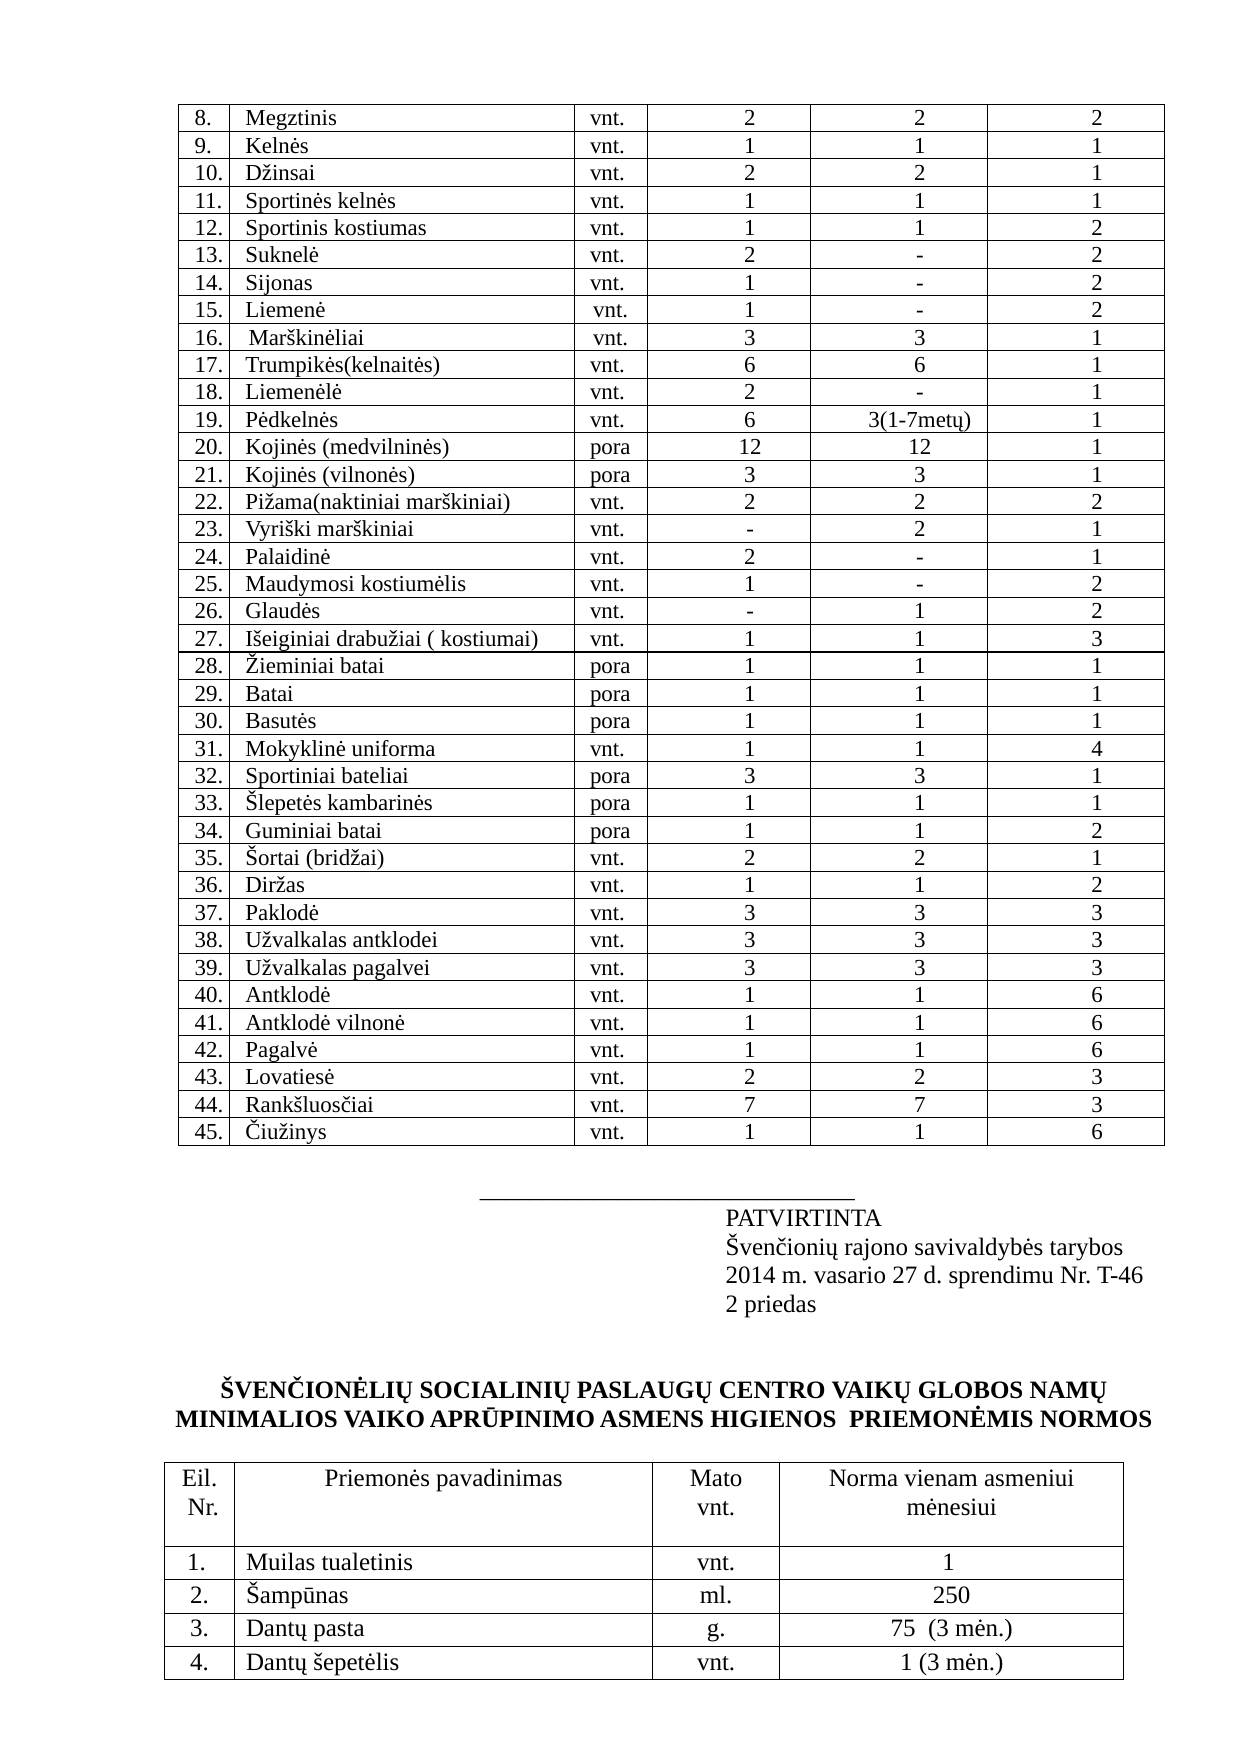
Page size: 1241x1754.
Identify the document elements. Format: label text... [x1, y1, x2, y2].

table_cell 1 [988, 789, 1164, 816]
table_cell 1 [648, 707, 810, 733]
table_cell pora [575, 789, 647, 816]
table_cell 3 [648, 926, 810, 953]
table_cell 3 [988, 926, 1164, 953]
table_cell 1 [648, 1036, 810, 1062]
table_cell 3 [811, 954, 987, 980]
table_cell Dantų pasta [235, 1614, 652, 1646]
table_cell vnt. [575, 926, 647, 953]
table_cell Žieminiai batai [230, 653, 574, 679]
table_cell 25. [179, 570, 229, 597]
text 2014 m. vasario 27 d. sprendimu Nr. T-46 [725, 1261, 1170, 1289]
table_cell 14. [179, 269, 229, 295]
table_cell Pėdkelnės [230, 406, 574, 432]
table_cell Mokyklinė uniforma [230, 735, 574, 761]
table_cell 44. [179, 1091, 229, 1117]
table_cell vnt. [575, 187, 647, 213]
table_cell 250 [780, 1580, 1123, 1612]
table_cell Maudymosi kostiumėlis [230, 570, 574, 597]
table_cell 1 [811, 625, 987, 651]
table_cell 7 [648, 1091, 810, 1117]
table_cell 3 [648, 762, 810, 788]
table_cell 1 [648, 132, 810, 158]
table_cell 2 [811, 159, 987, 186]
table_cell 18. [179, 379, 229, 405]
table_cell 3 [988, 899, 1164, 925]
table_cell 16. [179, 324, 229, 350]
table_cell Sportiniai bateliai [230, 762, 574, 788]
table_cell 2 [811, 1063, 987, 1090]
table_cell 31. [179, 735, 229, 761]
table_cell 2 [648, 379, 810, 405]
text ______________________________ [164, 1174, 1170, 1203]
table_cell pora [575, 680, 647, 706]
table_cell 2 [648, 543, 810, 569]
table_cell 9. [179, 132, 229, 158]
table_cell 6 [648, 406, 810, 432]
table_cell 6 [988, 1118, 1164, 1144]
table_cell 22. [179, 488, 229, 514]
table_cell 3 [648, 324, 810, 350]
table_cell 1 [648, 269, 810, 295]
table_cell 36. [179, 872, 229, 898]
table_cell 1 [811, 735, 987, 761]
table_cell 1 [988, 433, 1164, 459]
table_cell 40. [179, 981, 229, 1007]
table_cell Muilas tualetinis [235, 1547, 652, 1579]
table_cell 1 [811, 1118, 987, 1144]
table_cell Liemenėlė [230, 379, 574, 405]
table_cell 3 [988, 1063, 1164, 1090]
text Švenčionių rajono savivaldybės tarybos [725, 1232, 1170, 1261]
table_cell 1 [648, 653, 810, 679]
table_cell 3 [811, 461, 987, 487]
table_cell Pagalvė [230, 1036, 574, 1062]
table_cell 1 [988, 461, 1164, 487]
table_cell Marškinėliai [230, 324, 574, 350]
table_cell Glaudės [230, 598, 574, 624]
table_cell 29. [179, 680, 229, 706]
table_cell 1 [811, 132, 987, 158]
table_cell 2 [811, 515, 987, 542]
table_cell 1 [988, 543, 1164, 569]
table_cell g. [653, 1614, 779, 1646]
table_cell 28. [179, 653, 229, 679]
table_header Priemonės pavadinimas [235, 1463, 652, 1546]
table_cell 1 [648, 817, 810, 843]
table_cell 1 [811, 817, 987, 843]
table_cell 3 [811, 324, 987, 350]
table_cell vnt. [653, 1547, 779, 1579]
table_cell 2 [988, 269, 1164, 295]
table_cell 1 [648, 1118, 810, 1144]
table_cell 23. [179, 515, 229, 542]
table_cell 1 [648, 680, 810, 706]
table_cell Sijonas [230, 269, 574, 295]
table_cell 3 [988, 954, 1164, 980]
table_cell 1 [648, 872, 810, 898]
table_cell Sportinis kostiumas [230, 214, 574, 240]
table_cell 1 [988, 324, 1164, 350]
table_cell vnt. [575, 1091, 647, 1117]
table_cell 2 [648, 844, 810, 871]
table_cell Užvalkalas antklodei [230, 926, 574, 953]
table_cell 1 [811, 1036, 987, 1062]
table_cell 3 [811, 926, 987, 953]
table_cell 17. [179, 351, 229, 377]
table_cell Išeiginiai drabužiai ( kostiumai) [230, 625, 574, 651]
table_cell 1 [811, 187, 987, 213]
table_cell vnt. [575, 625, 647, 651]
table_cell Šampūnas [235, 1580, 652, 1612]
table_cell vnt. [575, 598, 647, 624]
table_cell 1 [811, 680, 987, 706]
table_cell 3 [648, 954, 810, 980]
table_cell 1 [988, 844, 1164, 871]
table_cell 3. [165, 1614, 234, 1646]
table_cell Antklodė [230, 981, 574, 1007]
table_cell Rankšluosčiai [230, 1091, 574, 1117]
table_cell Kojinės (medvilninės) [230, 433, 574, 459]
table_cell Sportinės kelnės [230, 187, 574, 213]
table_cell Dantų šepetėlis [235, 1647, 652, 1679]
table_cell vnt. [575, 296, 647, 323]
table_cell vnt. [575, 1036, 647, 1062]
table_cell vnt. [575, 844, 647, 871]
table_cell Trumpikės(kelnaitės) [230, 351, 574, 377]
table_cell 21. [179, 461, 229, 487]
table_cell vnt. [575, 515, 647, 542]
table_cell 34. [179, 817, 229, 843]
table_cell 12. [179, 214, 229, 240]
table_cell Kojinės (vilnonės) [230, 461, 574, 487]
table_cell vnt. [575, 379, 647, 405]
table_cell 2 [988, 296, 1164, 323]
table_cell 43. [179, 1063, 229, 1090]
table_cell 2 [648, 1063, 810, 1090]
table_cell 1 [648, 789, 810, 816]
table_cell 32. [179, 762, 229, 788]
table_cell 1 [811, 872, 987, 898]
table_cell 1 (3 mėn.) [780, 1647, 1123, 1679]
table_cell vnt. [575, 132, 647, 158]
table_cell vnt. [575, 269, 647, 295]
table_cell 1 [811, 1009, 987, 1035]
table_cell - [811, 570, 987, 597]
table_cell Batai [230, 680, 574, 706]
table_cell 4 [988, 735, 1164, 761]
table_cell pora [575, 461, 647, 487]
table_cell 24. [179, 543, 229, 569]
table_cell vnt. [575, 488, 647, 514]
table_cell vnt. [575, 872, 647, 898]
table_cell vnt. [575, 899, 647, 925]
table_cell 3 [648, 899, 810, 925]
table_cell vnt. [575, 1118, 647, 1144]
table_cell 39. [179, 954, 229, 980]
table_cell vnt. [575, 406, 647, 432]
table_cell 11. [179, 187, 229, 213]
table_cell 2 [988, 872, 1164, 898]
text 2 priedas [725, 1289, 1170, 1318]
table_cell 1 [811, 981, 987, 1007]
table_cell Džinsai [230, 159, 574, 186]
table_cell - [811, 543, 987, 569]
text MINIMALIOS VAIKO APRŪPINIMO ASMENS HIGIENOS PRIEMONĖMIS NORMOS [164, 1404, 1170, 1433]
table_cell pora [575, 433, 647, 459]
table_cell 2 [988, 817, 1164, 843]
table_cell vnt. [575, 105, 647, 131]
table_cell 1. [165, 1547, 234, 1579]
table_cell 1 [988, 406, 1164, 432]
table_cell 19. [179, 406, 229, 432]
table_cell vnt. [575, 981, 647, 1007]
table_cell Kelnės [230, 132, 574, 158]
table_cell Palaidinė [230, 543, 574, 569]
table_cell 15. [179, 296, 229, 323]
table_cell Antklodė vilnonė [230, 1009, 574, 1035]
table_cell 3 [988, 625, 1164, 651]
table_cell vnt. [575, 543, 647, 569]
table_cell 10. [179, 159, 229, 186]
table_cell 26. [179, 598, 229, 624]
table_cell Suknelė [230, 241, 574, 268]
table_cell 1 [648, 187, 810, 213]
table_cell 6 [988, 1009, 1164, 1035]
table_cell - [811, 379, 987, 405]
table_header Mato vnt. [653, 1463, 779, 1546]
table_cell Šlepetės kambarinės [230, 789, 574, 816]
table_cell 2 [988, 488, 1164, 514]
text ŠVENČIONĖLIŲ SOCIALINIŲ PASLAUGŲ CENTRO VAIKŲ GLOBOS NAMŲ [164, 1376, 1170, 1404]
table_cell 1 [988, 351, 1164, 377]
table_cell 1 [648, 625, 810, 651]
table_cell 33. [179, 789, 229, 816]
table_cell Guminiai batai [230, 817, 574, 843]
table_cell 1 [648, 570, 810, 597]
table_cell 1 [648, 1009, 810, 1035]
table_cell 4. [165, 1647, 234, 1679]
table_cell 1 [780, 1547, 1123, 1579]
table_cell Liemenė [230, 296, 574, 323]
table_cell 42. [179, 1036, 229, 1062]
table_cell 2 [648, 159, 810, 186]
table_cell vnt. [575, 570, 647, 597]
table_cell 2 [648, 488, 810, 514]
table_cell 13. [179, 241, 229, 268]
table_cell 1 [648, 296, 810, 323]
table_cell pora [575, 653, 647, 679]
table_cell 1 [988, 762, 1164, 788]
table_cell 6 [988, 1036, 1164, 1062]
table_cell Megztinis [230, 105, 574, 131]
table_header Eil. Nr. [165, 1463, 234, 1546]
table_cell 6 [988, 981, 1164, 1007]
table_cell 1 [811, 789, 987, 816]
table_cell - [648, 598, 810, 624]
table_cell Čiužinys [230, 1118, 574, 1144]
table_cell Paklodė [230, 899, 574, 925]
table_cell 6 [811, 351, 987, 377]
table_cell 1 [988, 379, 1164, 405]
table_cell 3 [811, 899, 987, 925]
table_cell vnt. [575, 159, 647, 186]
table_cell 2 [988, 105, 1164, 131]
table_cell 1 [988, 680, 1164, 706]
table_cell 27. [179, 625, 229, 651]
table_cell vnt. [575, 1009, 647, 1035]
table_cell 41. [179, 1009, 229, 1035]
table_cell 2 [811, 105, 987, 131]
table_cell 2 [648, 105, 810, 131]
table_cell 1 [988, 515, 1164, 542]
table_cell 1 [648, 214, 810, 240]
table_cell 1 [648, 735, 810, 761]
table_header Norma vienam asmeniui mėnesiui [780, 1463, 1123, 1546]
table_cell 2 [988, 598, 1164, 624]
table_cell 2 [648, 241, 810, 268]
table_cell 2 [811, 844, 987, 871]
table_cell vnt. [575, 241, 647, 268]
table_cell Šortai (bridžai) [230, 844, 574, 871]
table_cell 38. [179, 926, 229, 953]
table_cell vnt. [575, 1063, 647, 1090]
table_cell vnt. [575, 351, 647, 377]
table_cell 6 [648, 351, 810, 377]
table_cell vnt. [575, 954, 647, 980]
table_cell vnt. [575, 214, 647, 240]
table_cell Pižama(naktiniai marškiniai) [230, 488, 574, 514]
table_cell 3 [988, 1091, 1164, 1117]
table_cell Diržas [230, 872, 574, 898]
table_cell 1 [988, 707, 1164, 733]
table_cell 3 [648, 461, 810, 487]
table_cell 1 [811, 653, 987, 679]
table_cell - [811, 241, 987, 268]
table_cell - [811, 269, 987, 295]
table_cell 2 [988, 214, 1164, 240]
table_cell pora [575, 762, 647, 788]
table_cell 2 [988, 241, 1164, 268]
table_cell 37. [179, 899, 229, 925]
table_cell Užvalkalas pagalvei [230, 954, 574, 980]
table_cell - [648, 515, 810, 542]
table_cell 75 (3 mėn.) [780, 1614, 1123, 1646]
table_cell 7 [811, 1091, 987, 1117]
table_cell vnt. [653, 1647, 779, 1679]
table_cell 20. [179, 433, 229, 459]
table_cell 1 [811, 598, 987, 624]
table_cell 1 [811, 214, 987, 240]
text PATVIRTINTA [725, 1203, 1170, 1232]
table_cell 1 [988, 132, 1164, 158]
table_cell 1 [648, 981, 810, 1007]
table_cell Lovatiesė [230, 1063, 574, 1090]
table_cell vnt. [575, 735, 647, 761]
table_cell pora [575, 817, 647, 843]
table_cell 1 [988, 187, 1164, 213]
table_cell 8. [179, 105, 229, 131]
table_cell 1 [811, 707, 987, 733]
table_cell 2 [988, 570, 1164, 597]
table_cell 12 [811, 433, 987, 459]
table_cell vnt. [575, 324, 647, 350]
table_cell pora [575, 707, 647, 733]
table_cell ml. [653, 1580, 779, 1612]
table_cell 30. [179, 707, 229, 733]
table_cell 3(1-7metų) [811, 406, 987, 432]
table_cell 2. [165, 1580, 234, 1612]
table_cell Vyriški marškiniai [230, 515, 574, 542]
table_cell 3 [811, 762, 987, 788]
table_cell 35. [179, 844, 229, 871]
table_cell 45. [179, 1118, 229, 1144]
table_cell Basutės [230, 707, 574, 733]
table_cell 1 [988, 159, 1164, 186]
table_cell 2 [811, 488, 987, 514]
table_cell - [811, 296, 987, 323]
table_cell 1 [988, 653, 1164, 679]
table_cell 12 [648, 433, 810, 459]
